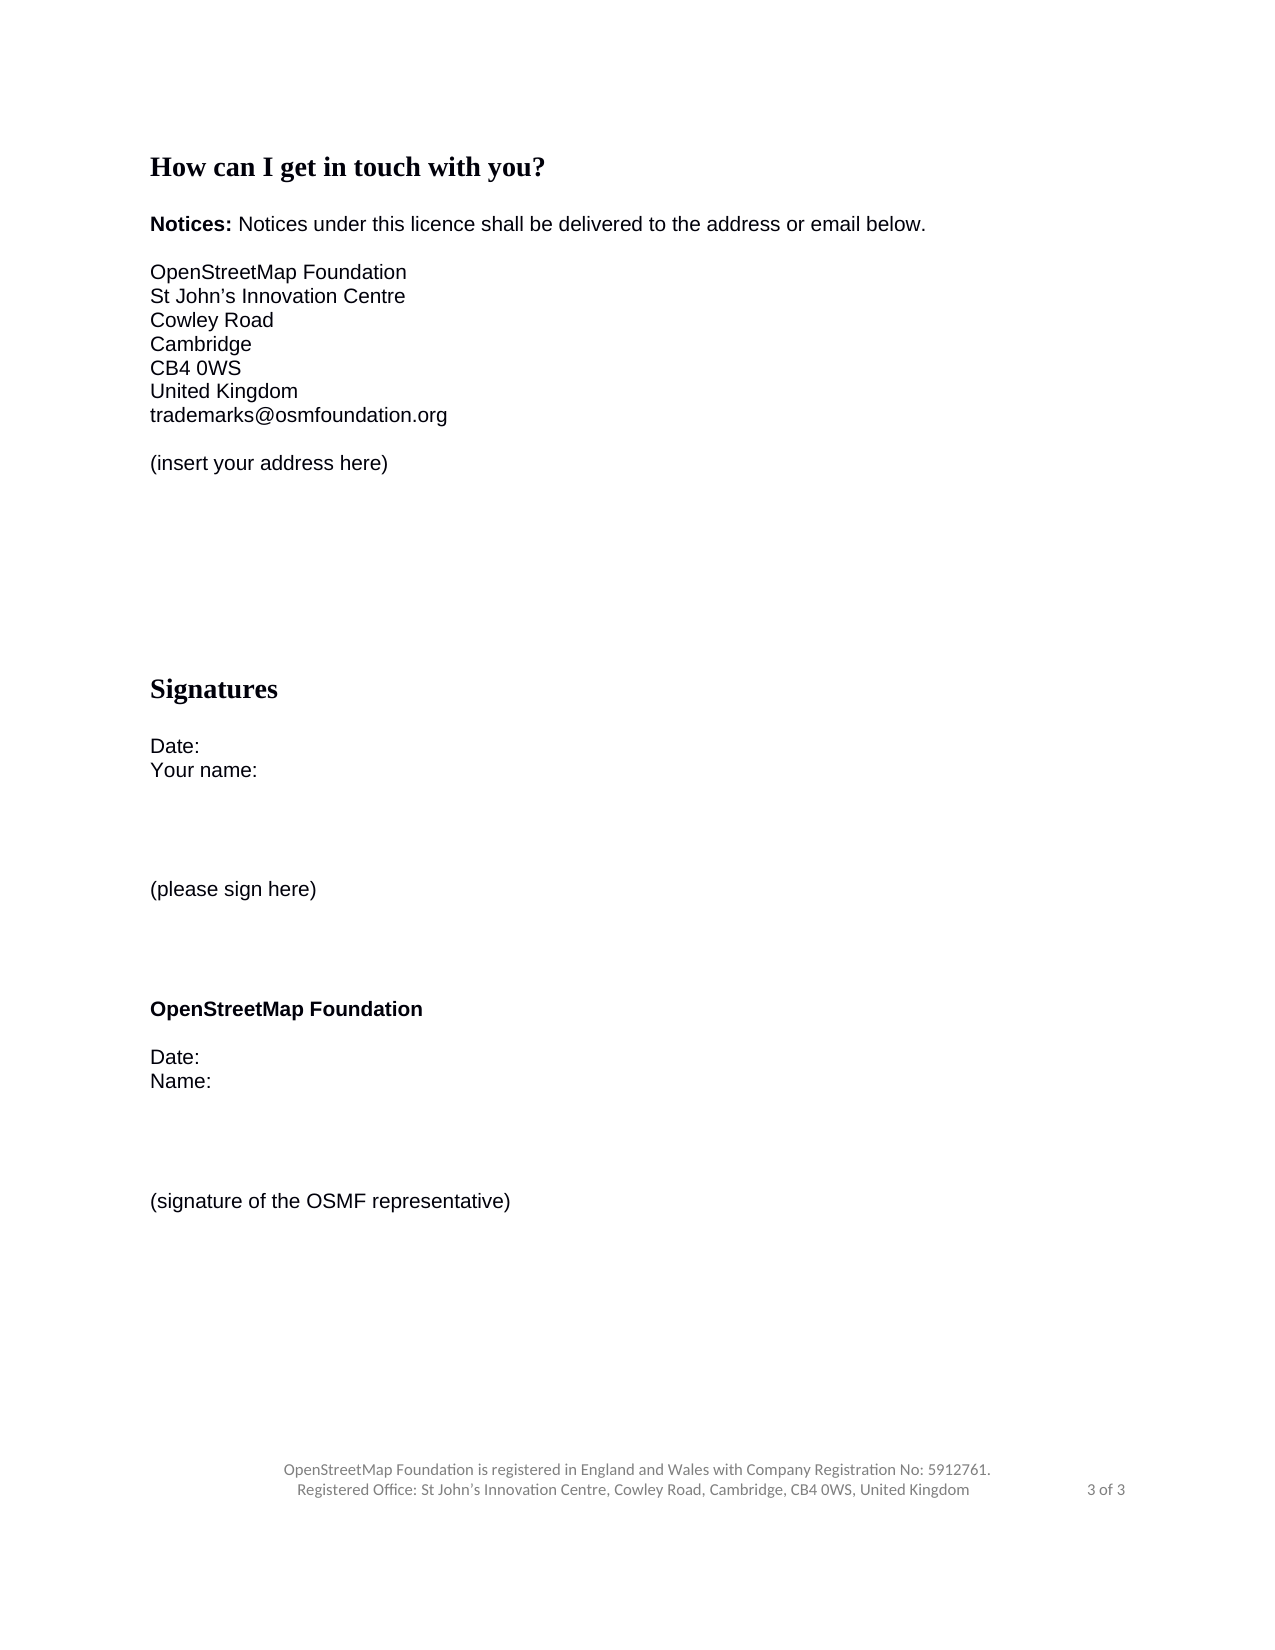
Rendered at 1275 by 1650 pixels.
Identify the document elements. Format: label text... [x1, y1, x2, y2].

subtitle Signatures [150, 672, 1125, 704]
text Notices: Notices under this licence shall be delivered to the address or email below. [150, 212, 1125, 236]
text OpenStreetMap Foundation [150, 259, 1125, 283]
text United Kingdom [150, 379, 1125, 403]
text (please sign here) [150, 877, 1125, 901]
text OpenStreetMap Foundation [150, 997, 1125, 1021]
text Date: Your name: [150, 733, 1125, 781]
text CB4 0WS [150, 355, 1125, 379]
text (signature of the OSMF representative) [150, 1189, 1125, 1213]
text Cambridge [150, 331, 1125, 355]
subtitle How can I get in touch with you? [150, 150, 1125, 182]
text trademarks@osmfoundation.org [150, 403, 1125, 427]
text (insert your address here) [150, 451, 1125, 475]
text Cowley Road [150, 307, 1125, 331]
text St John’s Innovation Centre [150, 283, 1125, 307]
text Date: Name: [150, 1045, 1125, 1093]
